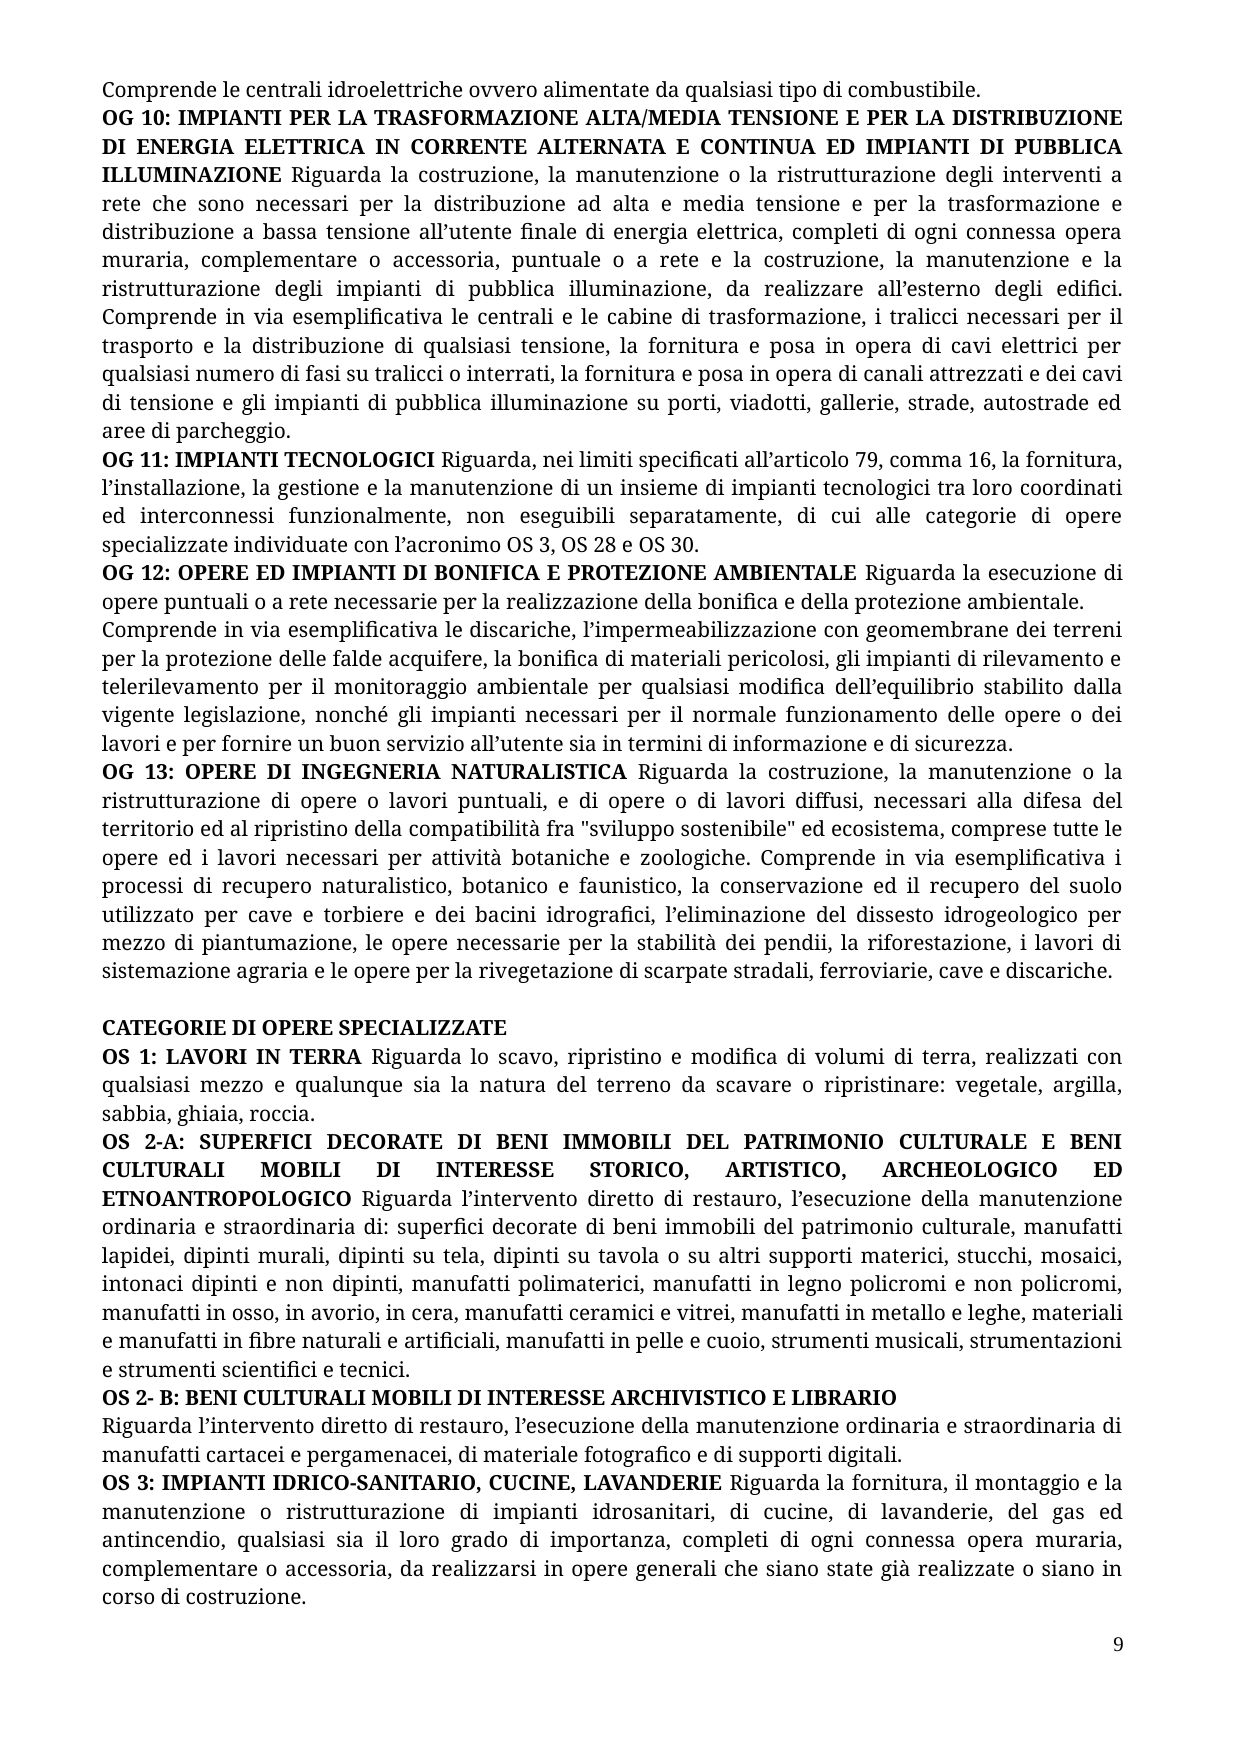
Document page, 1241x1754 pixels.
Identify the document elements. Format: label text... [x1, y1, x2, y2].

text OG 12: OPERE ED IMPIANTI DI BONIFICA E PROTEZIONE AMBIENTALE Riguarda la esecuzione di opere puntuali o a rete necessarie per la realizzazione della bonifica e della protezione ambientale. [102, 558, 1123, 615]
text OG 10: IMPIANTI PER LA TRASFORMAZIONE ALTA/MEDIA TENSIONE E PER LA DISTRIBUZIONE DI ENERGIA ELETTRICA IN CORRENTE ALTERNATA E CONTINUA ED IMPIANTI DI PUBBLICA ILLUMINAZIONE Riguarda la costruzione, la manutenzione o la ristrutturazione degli interventi a rete che sono necessari per la distribuzione ad alta e media tensione e per la trasformazione e distribuzione a bassa tensione all’utente finale di energia elettrica, completi di ogni connessa opera muraria, complementare o accessoria, puntuale o a rete e la costruzione, la manutenzione e la ristrutturazione degli impianti di pubblica illuminazione, da realizzare all’esterno degli edifici. Comprende in via esemplificativa le centrali e le cabine di trasformazione, i tralicci necessari per il trasporto e la distribuzione di qualsiasi tensione, la fornitura e posa in opera di cavi elettrici per qualsiasi numero di fasi su tralicci o interrati, la fornitura e posa in opera di canali attrezzati e dei cavi di tensione e gli impianti di pubblica illuminazione su porti, viadotti, gallerie, strade, autostrade ed aree di parcheggio. [102, 103, 1123, 445]
text OS 3: IMPIANTI IDRICO-SANITARIO, CUCINE, LAVANDERIE Riguarda la fornitura, il montaggio e la manutenzione o ristrutturazione di impianti idrosanitari, di cucine, di lavanderie, del gas ed antincendio, qualsiasi sia il loro grado di importanza, completi di ogni connessa opera muraria, complementare o accessoria, da realizzarsi in opere generali che siano state già realizzate o siano in corso di costruzione. [102, 1468, 1123, 1611]
text Comprende in via esemplificativa le discariche, l’impermeabilizzazione con geomembrane dei terreni per la protezione delle falde acquifere, la bonifica di materiali pericolosi, gli impianti di rilevamento e telerilevamento per il monitoraggio ambientale per qualsiasi modifica dell’equilibrio stabilito dalla vigente legislazione, nonché gli impianti necessari per il normale funzionamento delle opere o dei lavori e per fornire un buon servizio all’utente sia in termini di informazione e di sicurezza. [102, 615, 1123, 757]
text Comprende le centrali idroelettriche ovvero alimentate da qualsiasi tipo di combustibile. [102, 75, 1123, 103]
text CATEGORIE DI OPERE SPECIALIZZATE [102, 1013, 1123, 1042]
text OG 11: IMPIANTI TECNOLOGICI Riguarda, nei limiti specificati all’articolo 79, comma 16, la fornitura, l’installazione, la gestione e la manutenzione di un insieme di impianti tecnologici tra loro coordinati ed interconnessi funzionalmente, non eseguibili separatamente, di cui alle categorie di opere specializzate individuate con l’acronimo OS 3, OS 28 e OS 30. [102, 445, 1123, 558]
text OG 13: OPERE DI INGEGNERIA NATURALISTICA Riguarda la costruzione, la manutenzione o la ristrutturazione di opere o lavori puntuali, e di opere o di lavori diffusi, necessari alla difesa del territorio ed al ripristino della compatibilità fra "sviluppo sostenibile" ed ecosistema, comprese tutte le opere ed i lavori necessari per attività botaniche e zoologiche. Comprende in via esemplificativa i processi di recupero naturalistico, botanico e faunistico, la conservazione ed il recupero del suolo utilizzato per cave e torbiere e dei bacini idrografici, l’eliminazione del dissesto idrogeologico per mezzo di piantumazione, le opere necessarie per la stabilità dei pendii, la riforestazione, i lavori di sistemazione agraria e le opere per la rivegetazione di scarpate stradali, ferroviarie, cave e discariche. [102, 757, 1123, 985]
text OS 1: LAVORI IN TERRA Riguarda lo scavo, ripristino e modifica di volumi di terra, realizzati con qualsiasi mezzo e qualunque sia la natura del terreno da scavare o ripristinare: vegetale, argilla, sabbia, ghiaia, roccia. [102, 1042, 1123, 1127]
text Riguarda l’intervento diretto di restauro, l’esecuzione della manutenzione ordinaria e straordinaria di manufatti cartacei e pergamenacei, di materiale fotografico e di supporti digitali. [102, 1412, 1123, 1468]
text OS 2-A: SUPERFICI DECORATE DI BENI IMMOBILI DEL PATRIMONIO CULTURALE E BENI CULTURALI MOBILI DI INTERESSE STORICO, ARTISTICO, ARCHEOLOGICO ED ETNOANTROPOLOGICO Riguarda l’intervento diretto di restauro, l’esecuzione della manutenzione ordinaria e straordinaria di: superfici decorate di beni immobili del patrimonio culturale, manufatti lapidei, dipinti murali, dipinti su tela, dipinti su tavola o su altri supporti materici, stucchi, mosaici, intonaci dipinti e non dipinti, manufatti polimaterici, manufatti in legno policromi e non policromi, manufatti in osso, in avorio, in cera, manufatti ceramici e vitrei, manufatti in metallo e leghe, materiali e manufatti in fibre naturali e artificiali, manufatti in pelle e cuoio, strumenti musicali, strumentazioni e strumenti scientifici e tecnici. [102, 1127, 1123, 1383]
text OS 2- B: BENI CULTURALI MOBILI DI INTERESSE ARCHIVISTICO E LIBRARIO [102, 1383, 1123, 1412]
